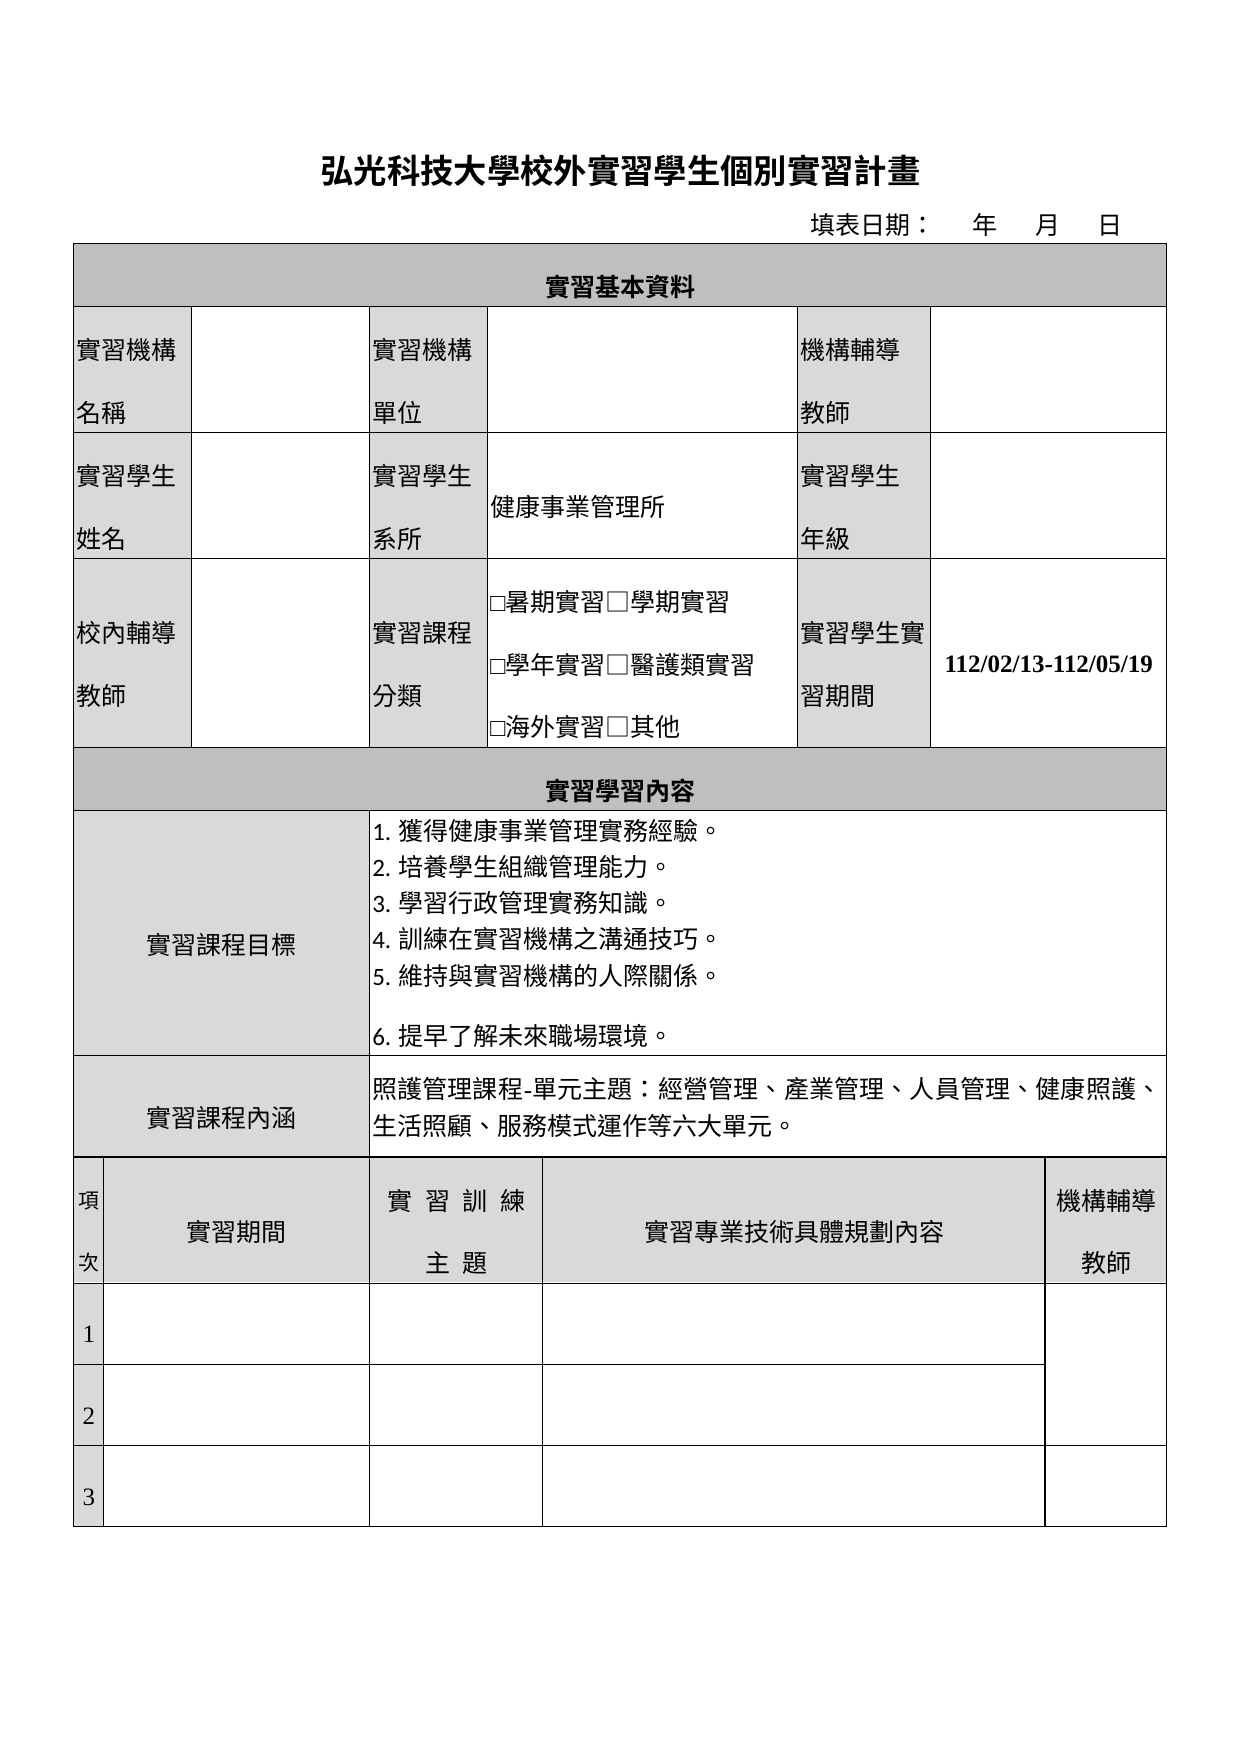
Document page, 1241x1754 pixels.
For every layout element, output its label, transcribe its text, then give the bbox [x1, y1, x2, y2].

table_cell 項次 [74, 1158, 103, 1282]
table_cell 實 習 訓 練 主 題 [370, 1158, 542, 1282]
table_cell 實習學生 年級 [798, 433, 930, 558]
table_cell □暑期實習□學期實習 □學年實習□醫護類實習 □海外實習□其他 [488, 559, 797, 747]
table_cell 照護管理課程-單元主題：經營管理、產業管理、人員管理、健康照護、生活照顧、服務模式運作等六大單元。 [370, 1056, 1166, 1156]
table_cell [104, 1365, 369, 1445]
table_cell 實習學習內容 [74, 748, 1166, 810]
table_cell [543, 1446, 1044, 1526]
table_cell 校內輔導教師 [74, 559, 191, 747]
table_cell 機構輔導教師 [1046, 1158, 1166, 1282]
table_cell 機構輔導 教師 [798, 307, 930, 432]
text 弘光科技大學校外實習學生個別實習計畫 [118, 127, 1122, 189]
table_cell 獲得健康事業管理實務經驗。 培養學生組織管理能力。 學習行政管理實務知識。 訓練在實習機構之溝通技巧。 維持與實習機構的人際關係。 提早了解未來職場環境。 [370, 811, 1166, 1055]
table_cell [104, 1446, 369, 1526]
text 填表日期： 年 月 日 [118, 201, 1122, 242]
table_cell [192, 433, 369, 558]
table_cell 實習課程分類 [370, 559, 487, 747]
table_cell 實習學生 系所 [370, 433, 487, 558]
table_cell [370, 1446, 542, 1526]
table_cell 實習機構名稱 [74, 307, 191, 432]
table_cell 112/02/13-112/05/19 [931, 559, 1166, 747]
table_header 實習基本資料 [74, 244, 1166, 306]
table_cell 實習期間 [104, 1158, 369, 1282]
table_cell [1046, 1446, 1166, 1526]
table_cell 1 [74, 1284, 103, 1364]
table_cell [931, 433, 1166, 558]
table_cell 健康事業管理所 [488, 433, 797, 558]
table_cell [104, 1284, 369, 1364]
table_cell [370, 1365, 542, 1445]
table_cell 實習學生實習期間 [798, 559, 930, 747]
table_cell 3 [74, 1446, 103, 1526]
table_cell [931, 307, 1166, 432]
table_cell 實習專業技術具體規劃內容 [543, 1158, 1044, 1282]
table_cell [488, 307, 797, 432]
table_cell [1046, 1284, 1166, 1445]
table_cell 2 [74, 1365, 103, 1445]
table_cell 實習課程內涵 [74, 1056, 369, 1156]
table_cell [543, 1284, 1044, 1364]
table_cell [192, 559, 369, 747]
table_cell 實習課程目標 [74, 811, 369, 1055]
table_cell 實習學生姓名 [74, 433, 191, 558]
table_cell 實習機構單位 [370, 307, 487, 432]
table_cell [192, 307, 369, 432]
table_cell [543, 1365, 1044, 1445]
table_cell [370, 1284, 542, 1364]
